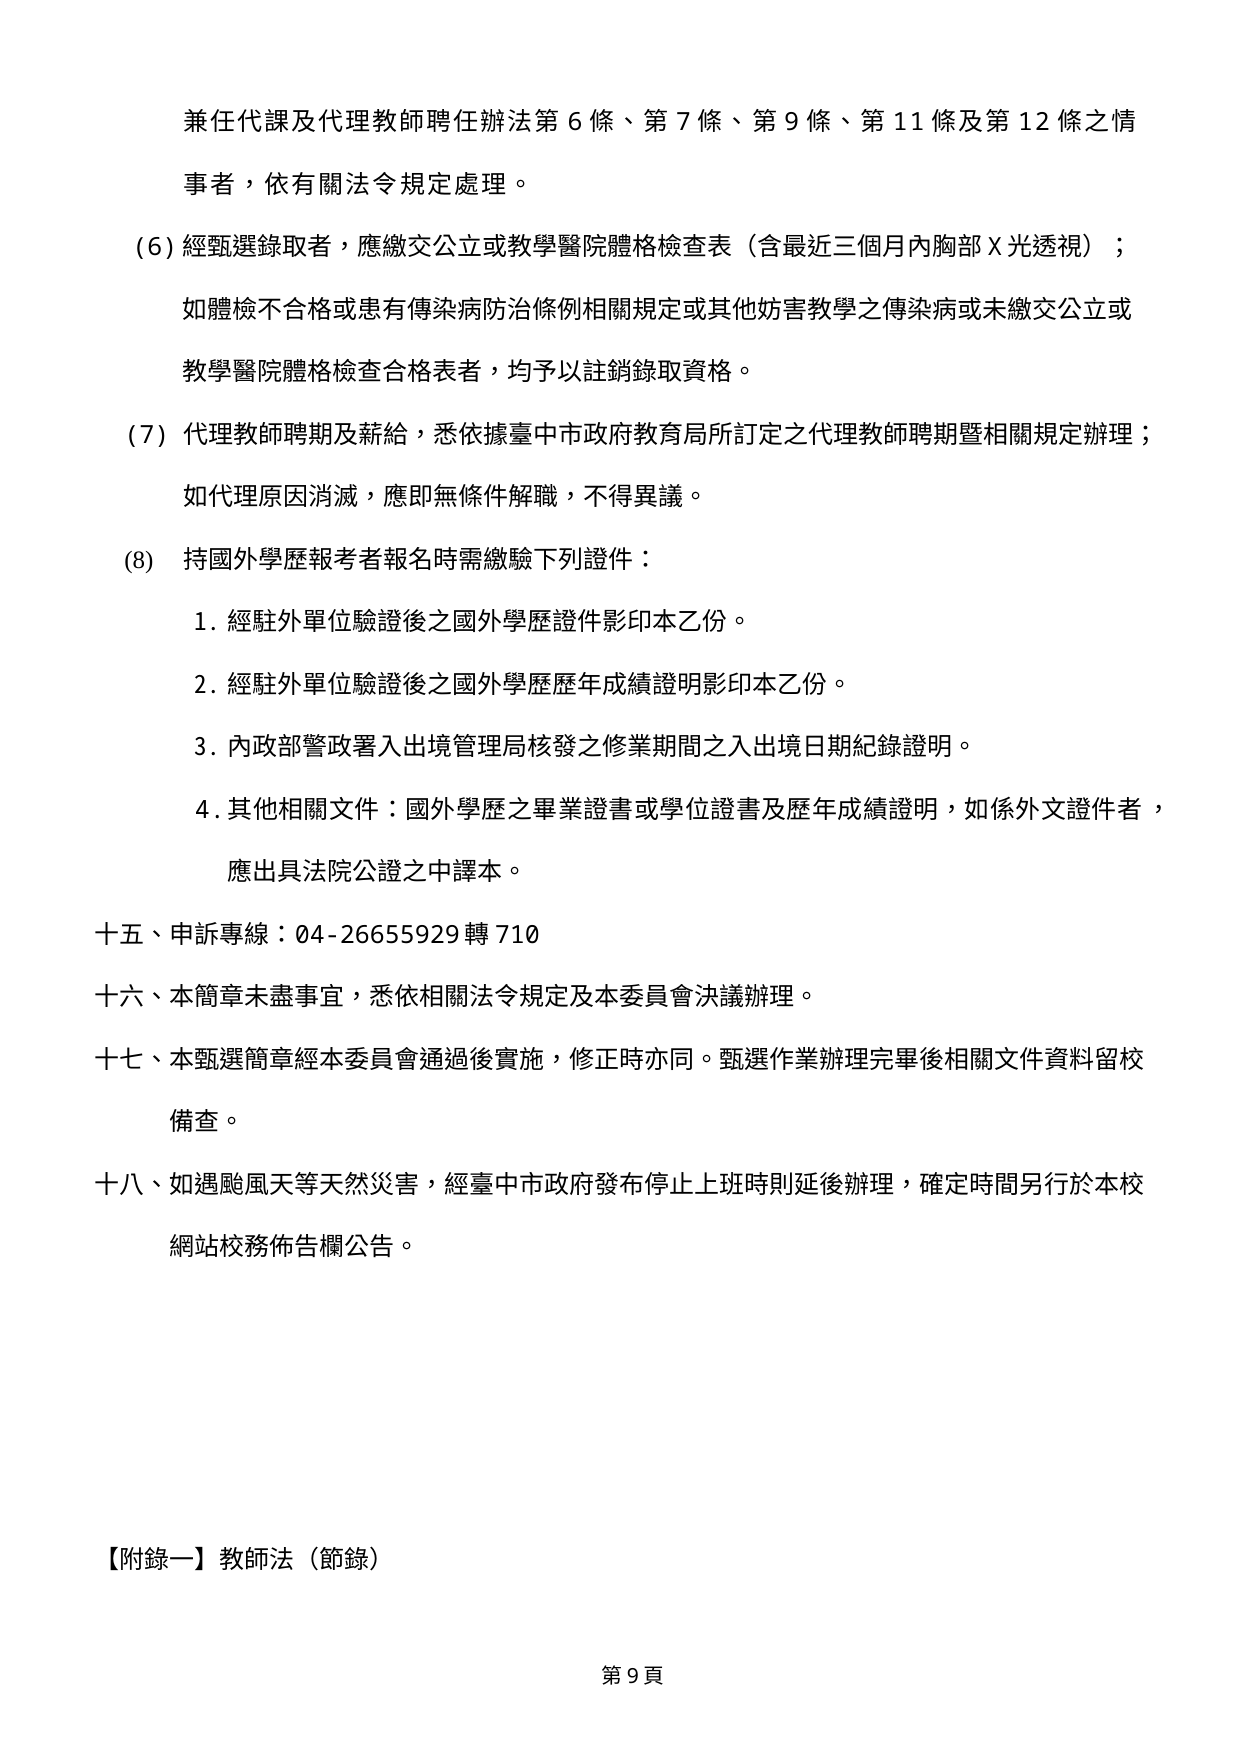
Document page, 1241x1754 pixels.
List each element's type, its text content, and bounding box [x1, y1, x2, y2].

list 其他相關文件：國外學歷之畢業證書或學位證書及歷年成績證明，如係外文證件者，應出具法院公證之中譯本。 [194, 766, 1146, 891]
list 經甄選錄取者，應繳交公立或教學醫院體格檢查表（含最近三個月內胸部X光透視）；如體檢不合格或患有傳染病防治條例相關規定或其他妨害教學之傳染病或未繳交公立或教學醫院體格檢查合格表者，均予以註銷錄取資格。 [132, 203, 1146, 391]
text 十八、如遇颱風天等天然災害，經臺中市政府發布停止上班時則延後辦理，確定時間另行於本校網站校務佈告欄公告。 [94, 1141, 1146, 1266]
text 十七、本甄選簡章經本委員會通過後實施，修正時亦同。甄選作業辦理完畢後相關文件資料留校備查。 [94, 1016, 1146, 1141]
text 十六、本簡章未盡事宜，悉依相關法令規定及本委員會決議辦理。 [94, 953, 1146, 1016]
text 【附錄一】教師法（節錄） [94, 1516, 1146, 1578]
list 兼任代課及代理教師聘任辦法第6條、第7條、第9條、第11條及第12條之情事者，依有關法令規定處理。 [124, 78, 1146, 203]
list 經駐外單位驗證後之國外學歷歷年成績證明影印本乙份。 [194, 641, 1146, 703]
list 持國外學歷報考者報名時需繳驗下列證件： [124, 516, 1146, 578]
list 內政部警政署入出境管理局核發之修業期間之入出境日期紀錄證明。 [194, 703, 1146, 766]
list 代理教師聘期及薪給，悉依據臺中市政府教育局所訂定之代理教師聘期暨相關規定辦理；如代理原因消滅，應即無條件解職，不得異議。 [124, 391, 1146, 516]
text 十五、申訴專線：04-26655929轉710 [94, 891, 1146, 953]
list 經駐外單位驗證後之國外學歷證件影印本乙份。 [194, 578, 1146, 641]
